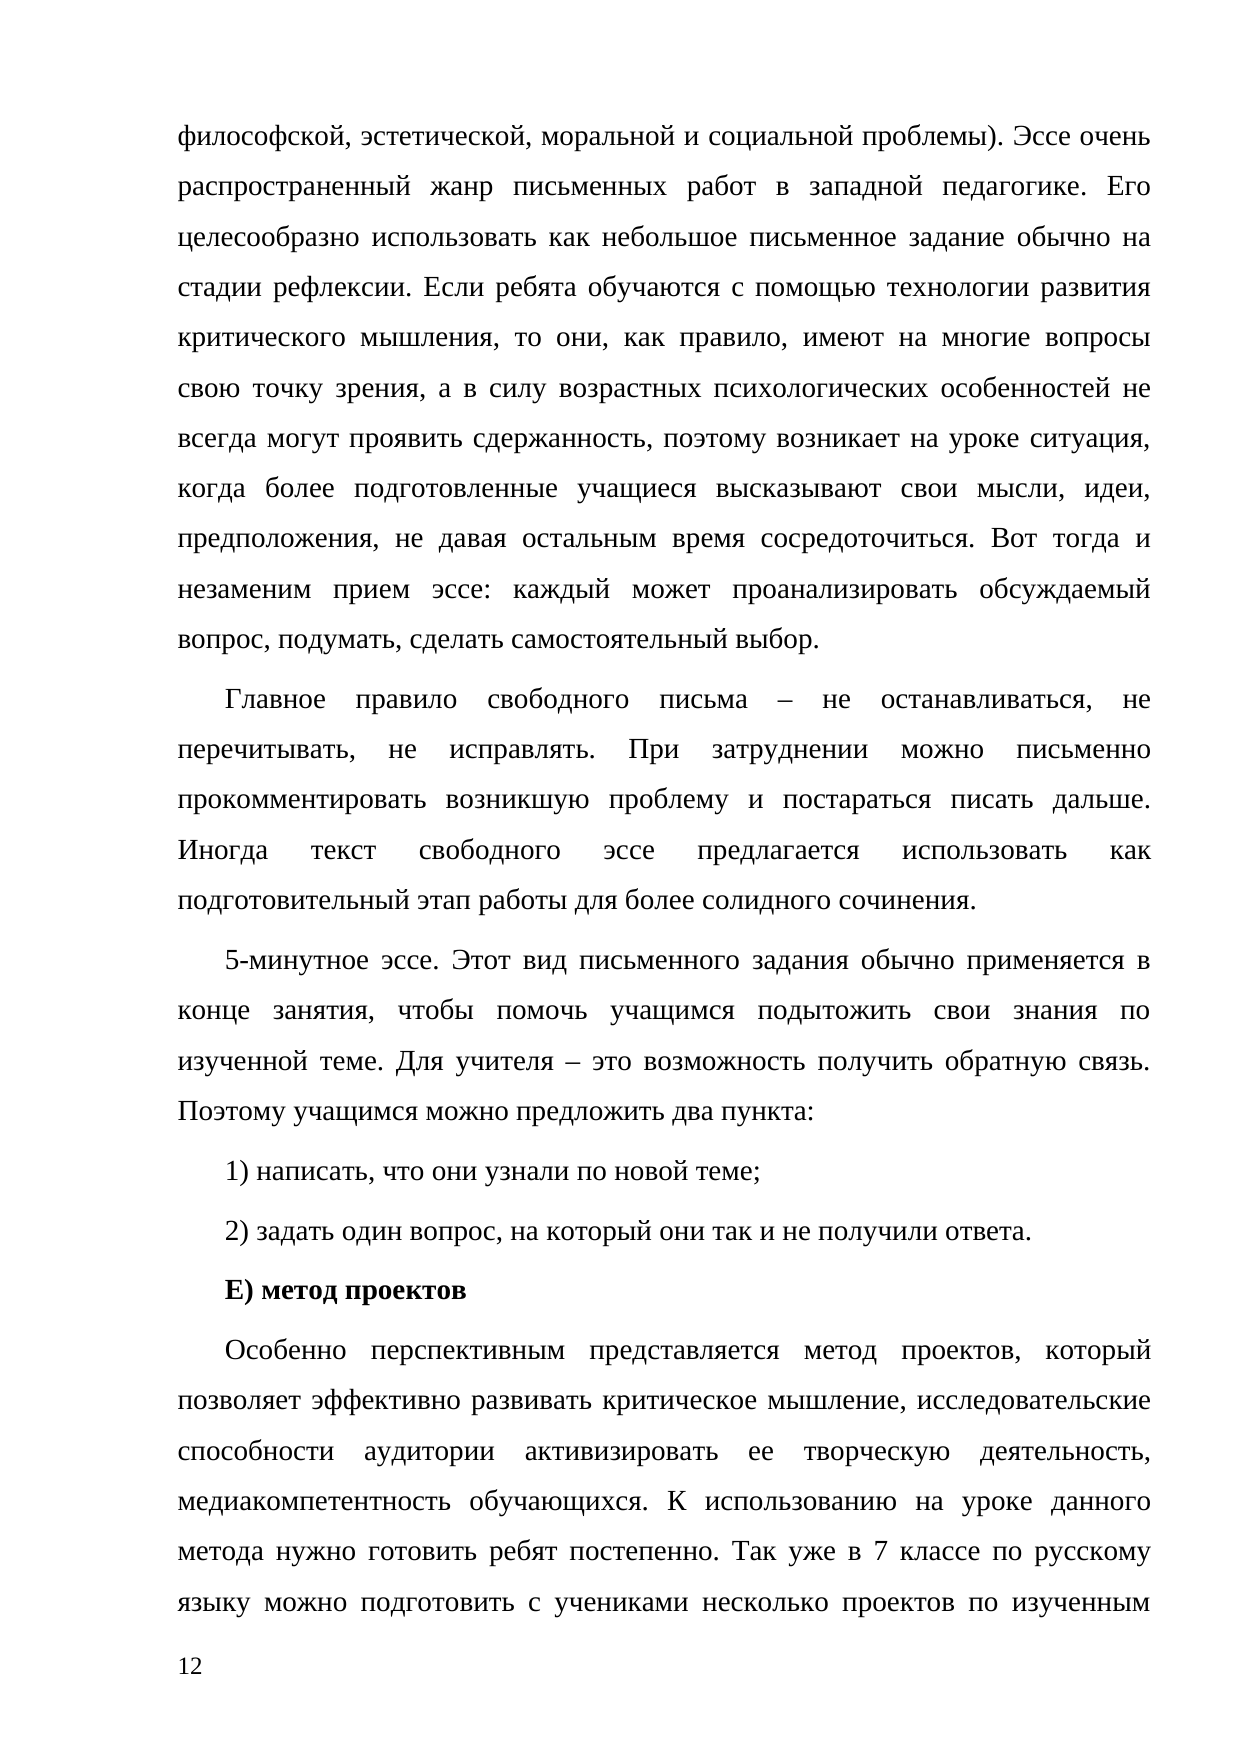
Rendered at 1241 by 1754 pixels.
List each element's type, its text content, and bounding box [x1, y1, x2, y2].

text 5-минутное эссе. Этот вид письменного задания обычно применяется в конце занятия, чтобы помочь учащимся подытожить свои знания по изученной теме. Для учителя – это возможность получить обратную связь. Поэтому учащимся можно предложить два пункта: [177, 942, 1152, 1127]
text Главное правило свободного письма – не останавливаться, не перечитывать, не исправлять. При затруднении можно письменно прокомментировать возникшую проблему и постараться писать дальше. Иногда текст свободного эссе предлагается использовать как подготовительный этап работы для более солидного сочинения. [177, 681, 1152, 916]
text Е) метод проектов [177, 1272, 1152, 1306]
text Особенно перспективным представляется метод проектов, который позволяет эффективно развивать критическое мышление, исследовательские способности аудитории активизировать ее творческую деятельность, медиакомпетентность обучающихся. К использованию на уроке данного метода нужно готовить ребят постепенно. Так уже в 7 классе по русскому языку можно подготовить с учениками несколько проектов по изученным [177, 1332, 1152, 1617]
text 1) написать, что они узнали по новой теме; [177, 1153, 1152, 1186]
text 2) задать один вопрос, на который они так и не получили ответа. [177, 1213, 1152, 1246]
text философской, эстетической, моральной и социальной проблемы). Эссе очень распространенный жанр письменных работ в западной педагогике. Его целесообразно использовать как небольшое письменное задание обычно на стадии рефлексии. Если ребята обучаются с помощью технологии развития критического мышления, то они, как правило, имеют на многие вопросы свою точку зрения, а в силу возрастных психологических особенностей не всегда могут проявить сдержанность, поэтому возникает на уроке ситуация, когда более подготовленные учащиеся высказывают свои мысли, идеи, предположения, не давая остальным время сосредоточиться. Вот тогда и незаменим прием эссе: каждый может проанализировать обсуждаемый вопрос, подумать, сделать самостоятельный выбор. [177, 118, 1152, 655]
